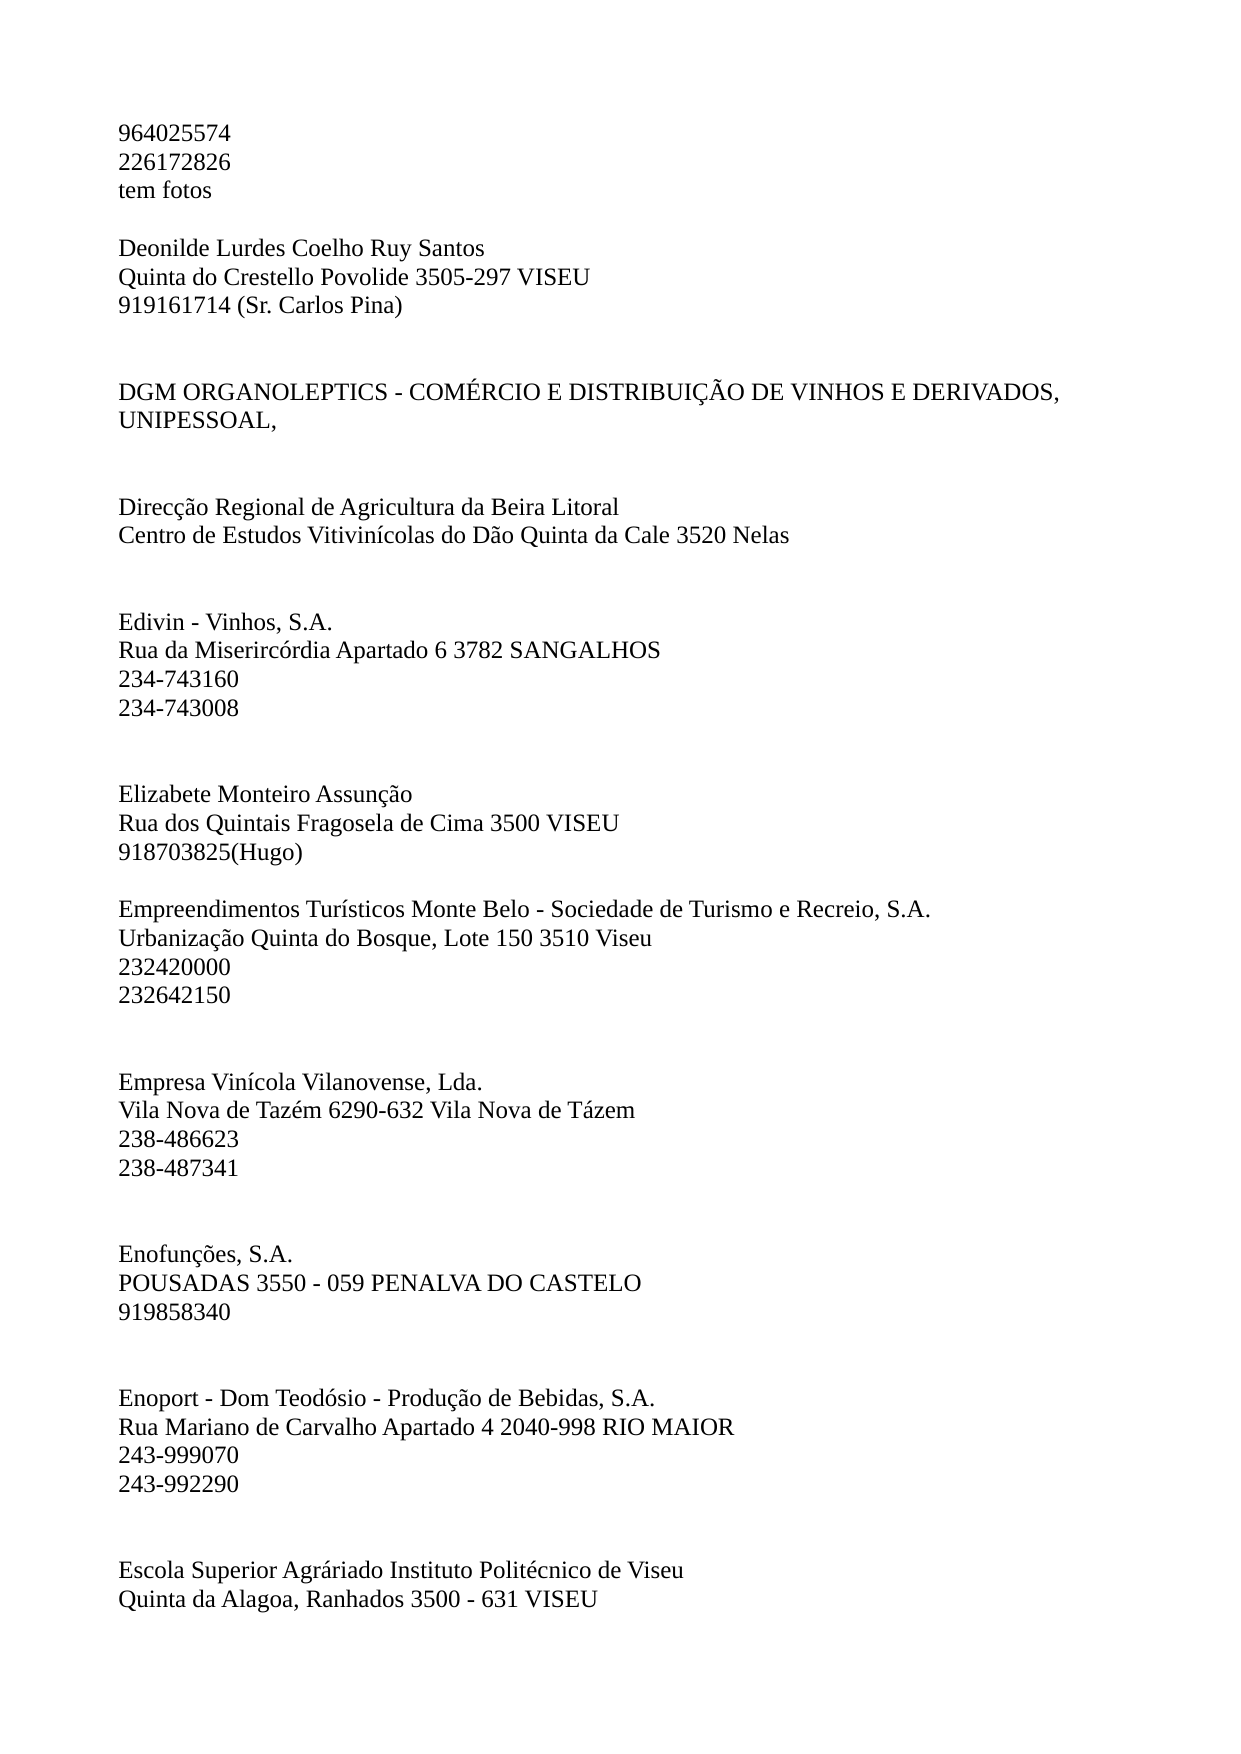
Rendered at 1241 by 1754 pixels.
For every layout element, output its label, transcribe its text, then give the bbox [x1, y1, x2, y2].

text tem fotos [118, 176, 1122, 204]
text Direcção Regional de Agricultura da Beira Litoral [118, 492, 1122, 521]
text Elizabete Monteiro Assunção [118, 779, 1122, 808]
text Quinta do Crestello Povolide 3505-297 VISEU [118, 262, 1122, 291]
text DGM ORGANOLEPTICS - COMÉRCIO E DISTRIBUIÇÃO DE VINHOS E DERIVADOS, UNIPESSOAL, [118, 377, 1122, 434]
text 964025574 [118, 118, 1122, 147]
text 238-487341 [118, 1153, 1122, 1182]
text Escola Superior Agráriado Instituto Politécnico de Viseu [118, 1556, 1122, 1584]
text Urbanização Quinta do Bosque, Lote 150 3510 Viseu [118, 923, 1122, 952]
text Empreendimentos Turísticos Monte Belo - Sociedade de Turismo e Recreio, S.A. [118, 894, 1122, 923]
text 919858340 [118, 1297, 1122, 1326]
text 234-743160 [118, 664, 1122, 693]
text 226172826 [118, 147, 1122, 176]
text 919161714 (Sr. Carlos Pina) [118, 291, 1122, 319]
text Enofunções, S.A. [118, 1239, 1122, 1268]
text Vila Nova de Tazém 6290-632 Vila Nova de Tázem [118, 1096, 1122, 1124]
text Rua da Miserircórdia Apartado 6 3782 SANGALHOS [118, 636, 1122, 664]
text Rua dos Quintais Fragosela de Cima 3500 VISEU [118, 808, 1122, 837]
text Edivin - Vinhos, S.A. [118, 607, 1122, 636]
text Centro de Estudos Vitivinícolas do Dão Quinta da Cale 3520 Nelas [118, 521, 1122, 549]
text 243-992290 [118, 1469, 1122, 1498]
text Deonilde Lurdes Coelho Ruy Santos [118, 233, 1122, 262]
text 238-486623 [118, 1124, 1122, 1153]
text Empresa Vinícola Vilanovense, Lda. [118, 1067, 1122, 1096]
text 232642150 [118, 981, 1122, 1009]
text 918703825(Hugo) [118, 837, 1122, 866]
text Enoport - Dom Teodósio - Produção de Bebidas, S.A. [118, 1383, 1122, 1412]
text 234-743008 [118, 693, 1122, 722]
text Quinta da Alagoa, Ranhados 3500 - 631 VISEU [118, 1584, 1122, 1613]
text POUSADAS 3550 - 059 PENALVA DO CASTELO [118, 1268, 1122, 1297]
text 232420000 [118, 952, 1122, 981]
text Rua Mariano de Carvalho Apartado 4 2040-998 RIO MAIOR [118, 1412, 1122, 1441]
text 243-999070 [118, 1441, 1122, 1469]
